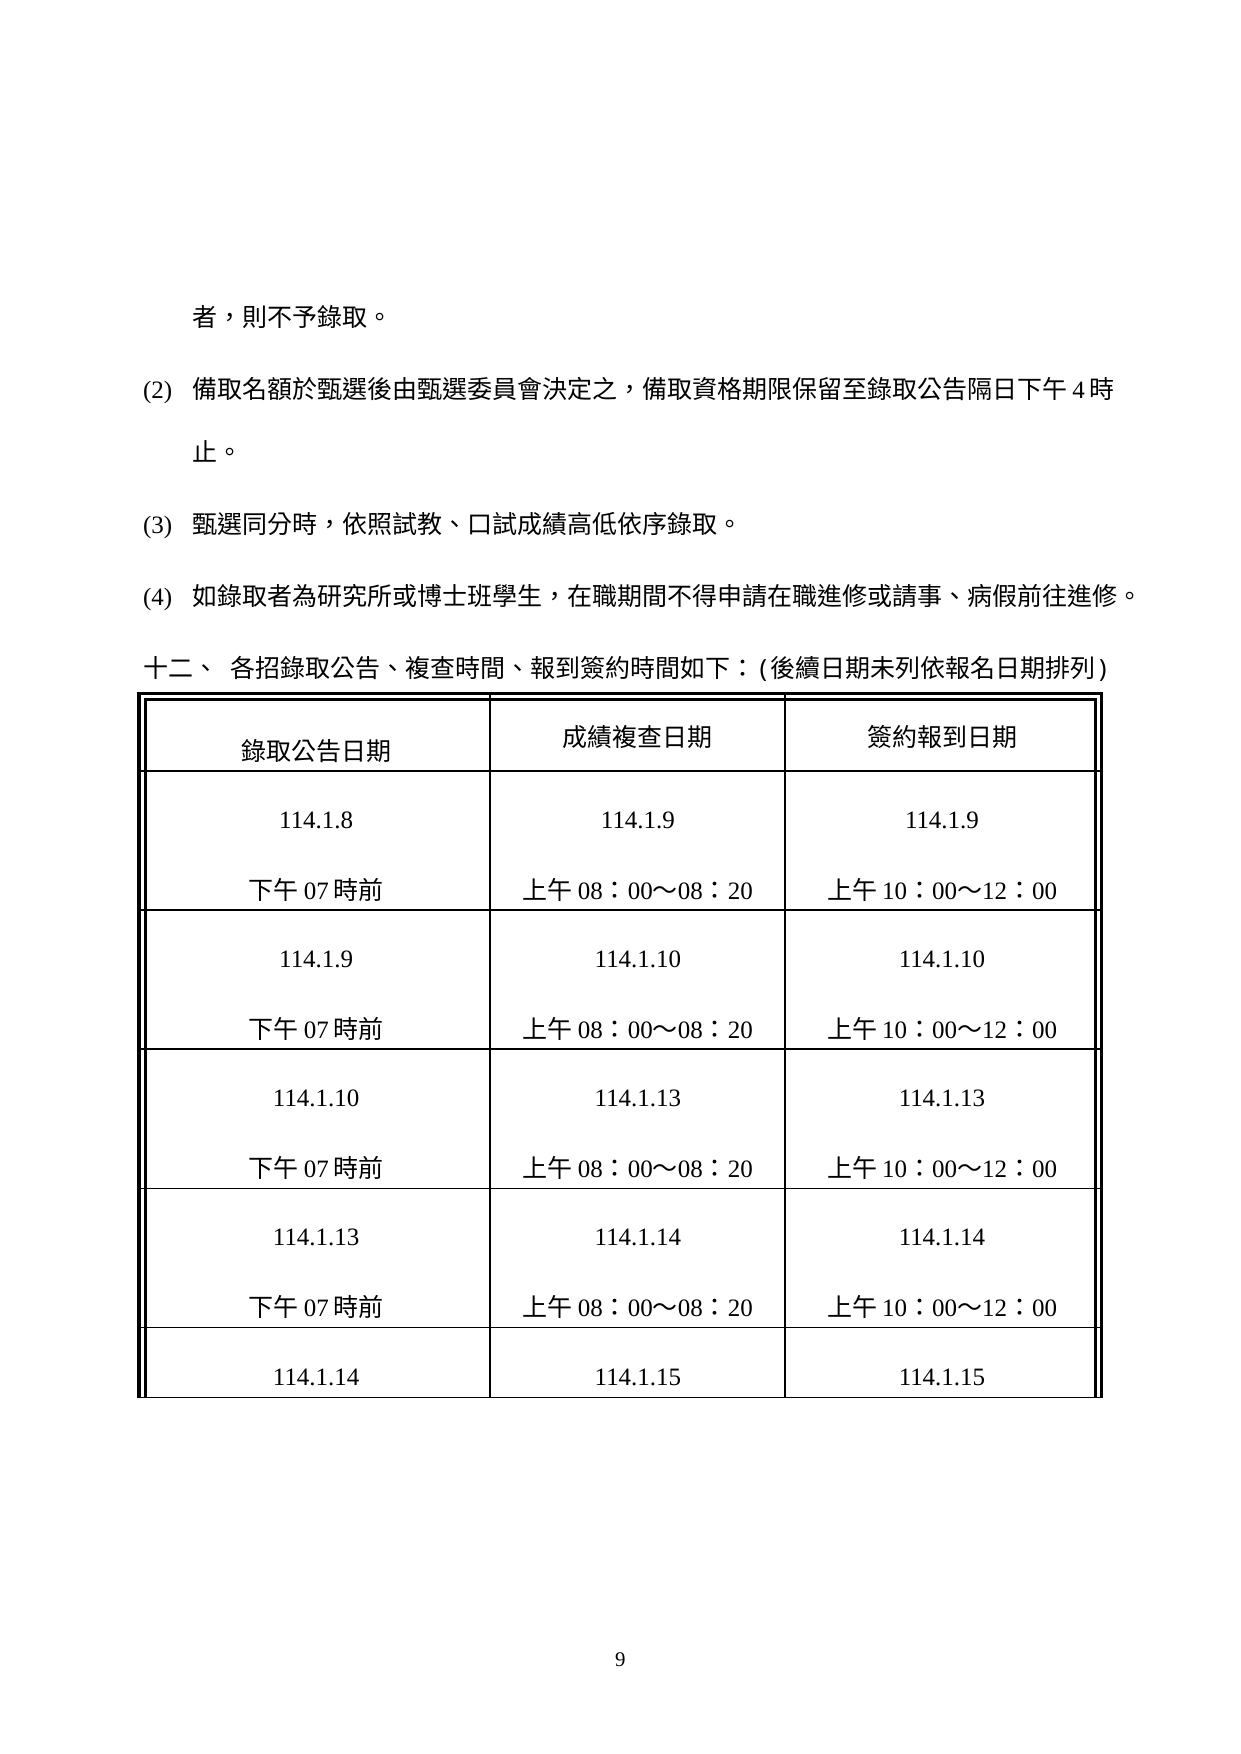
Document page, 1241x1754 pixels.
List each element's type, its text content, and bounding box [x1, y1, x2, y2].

list 備取名額於甄選後由甄選委員會決定之，備取資格期限保留至錄取公告隔日下午4時止。 [143, 346, 1122, 471]
table_cell 114.1.9 上午10：00～12：00 [786, 772, 1094, 909]
table_cell 114.1.13 下午07時前 [147, 1189, 489, 1326]
table_cell 114.1.9 上午08：00～08：20 [491, 772, 784, 909]
table_cell 114.1.8 下午07時前 [147, 772, 489, 909]
table_cell 114.1.13 上午08：00～08：20 [491, 1050, 784, 1187]
table_cell 114.1.10 上午08：00～08：20 [491, 911, 784, 1048]
table_cell 114.1.10 下午07時前 [147, 1050, 489, 1187]
table_cell 114.1.15 [491, 1328, 784, 1397]
table_cell 114.1.13 上午10：00～12：00 [786, 1050, 1094, 1187]
table_header 錄取公告日期 [142, 695, 489, 770]
list 者，則不予錄取。 [143, 274, 1122, 336]
text 十二、 各招錄取公告、複查時間、報到簽約時間如下：(後續日期未列依報名日期排列) [143, 625, 1122, 687]
table_header 成績複查日期 [491, 701, 784, 770]
list 如錄取者為研究所或博士班學生，在職期間不得申請在職進修或請事、病假前往進修。 [143, 553, 1122, 615]
table_cell 114.1.10 上午10：00～12：00 [786, 911, 1094, 1048]
table_header 簽約報到日期 [786, 695, 1098, 770]
table_cell 114.1.15 [786, 1328, 1094, 1397]
list 甄選同分時，依照試教、口試成績高低依序錄取。 [143, 481, 1122, 543]
table_cell 114.1.14 上午08：00～08：20 [491, 1189, 784, 1326]
table_cell 114.1.9 下午07時前 [147, 911, 489, 1048]
table_cell 114.1.14 上午10：00～12：00 [786, 1189, 1094, 1326]
table_cell 114.1.14 [147, 1328, 489, 1397]
